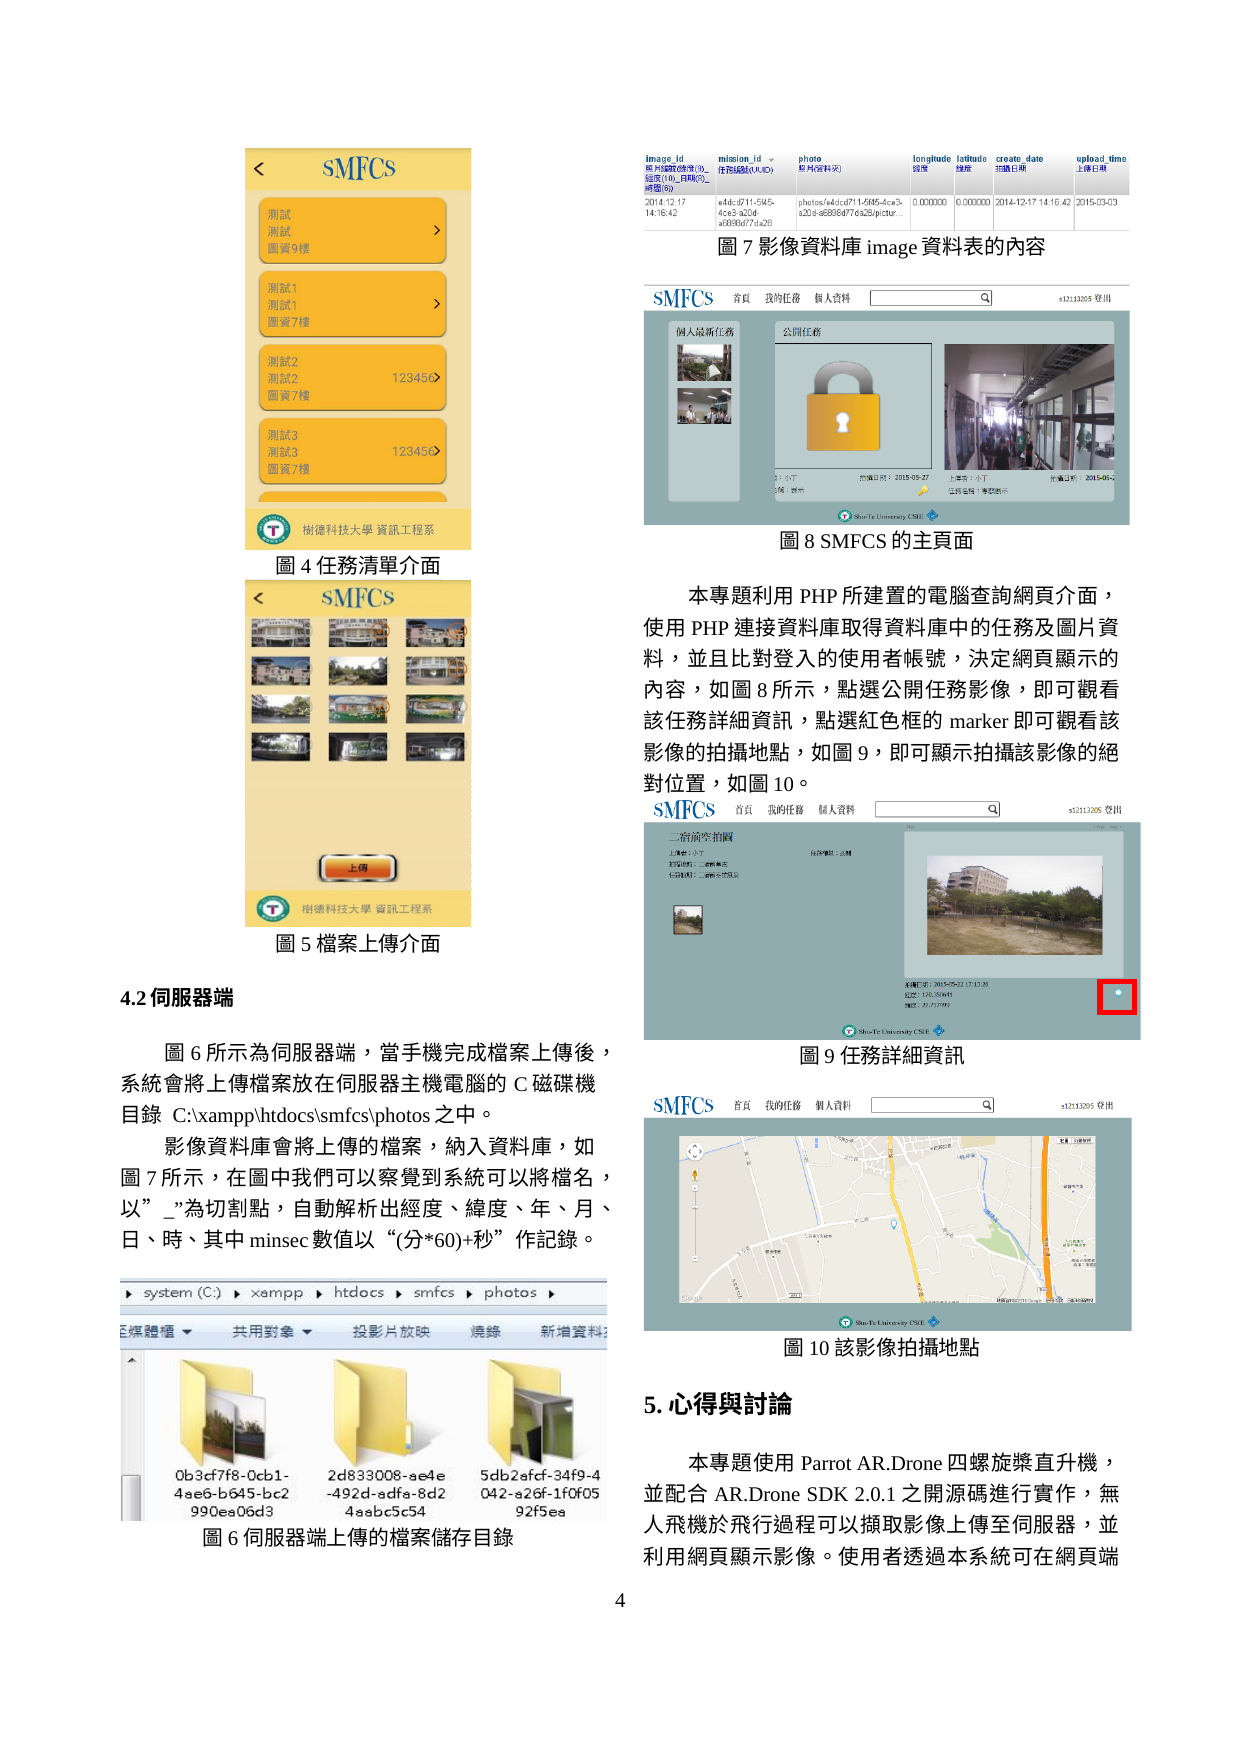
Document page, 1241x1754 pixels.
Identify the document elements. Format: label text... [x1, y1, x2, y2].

text 4.2伺服器端 [120, 981, 596, 1011]
text 圖10 該影像拍攝地點 [644, 1331, 1120, 1361]
text 5. 心得與討論 [644, 1385, 1120, 1421]
text 圖8 SMFCS的主頁面 [644, 525, 1120, 554]
text 本專題利用PHP所建置的電腦查詢網頁介面，使用PHP連接資料庫取得資料庫中的任務及圖片資料，並且比對登入的使用者帳號，決定網頁顯示的內容，如圖8所示，點選公開任務影像，即可觀看該任務詳細資訊，點選紅色框的marker即可觀看該影像的拍攝地點，如圖9，即可顯示拍攝該影像的絕對位置，如圖10。 [644, 579, 1120, 797]
text 圖4 任務清單介面 [120, 549, 596, 580]
text 圖7 影像資料庫image資料表的內容 [644, 231, 1120, 261]
text 圖5 檔案上傳介面 [120, 927, 596, 957]
text 圖6 伺服器端上傳的檔案儲存目錄 [120, 1521, 596, 1551]
text 影像資料庫會將上傳的檔案，納入資料庫，如圖7所示，在圖中我們可以察覺到系統可以將檔名，以”_”為切割點，自動解析出經度、緯度、年、月、日、時、其中minsec數值以“(分*60)+秒”作記錄。 [120, 1129, 596, 1254]
text 圖9 任務詳細資訊 [644, 1040, 1120, 1069]
text 圖6所示為伺服器端，當手機完成檔案上傳後，系統會將上傳檔案放在伺服器主機電腦的C磁碟機目錄 C:\xampp\htdocs\smfcs\photos之中。 [120, 1035, 596, 1129]
text 本專題使用Parrot AR.Drone四螺旋槳直升機，並配合AR.Drone SDK 2.0.1之開源碼進行實作，無人飛機於飛行過程可以擷取影像上傳至伺服器，並利用網頁顯示影像。使用者透過本系統可在網頁端 [644, 1445, 1120, 1570]
